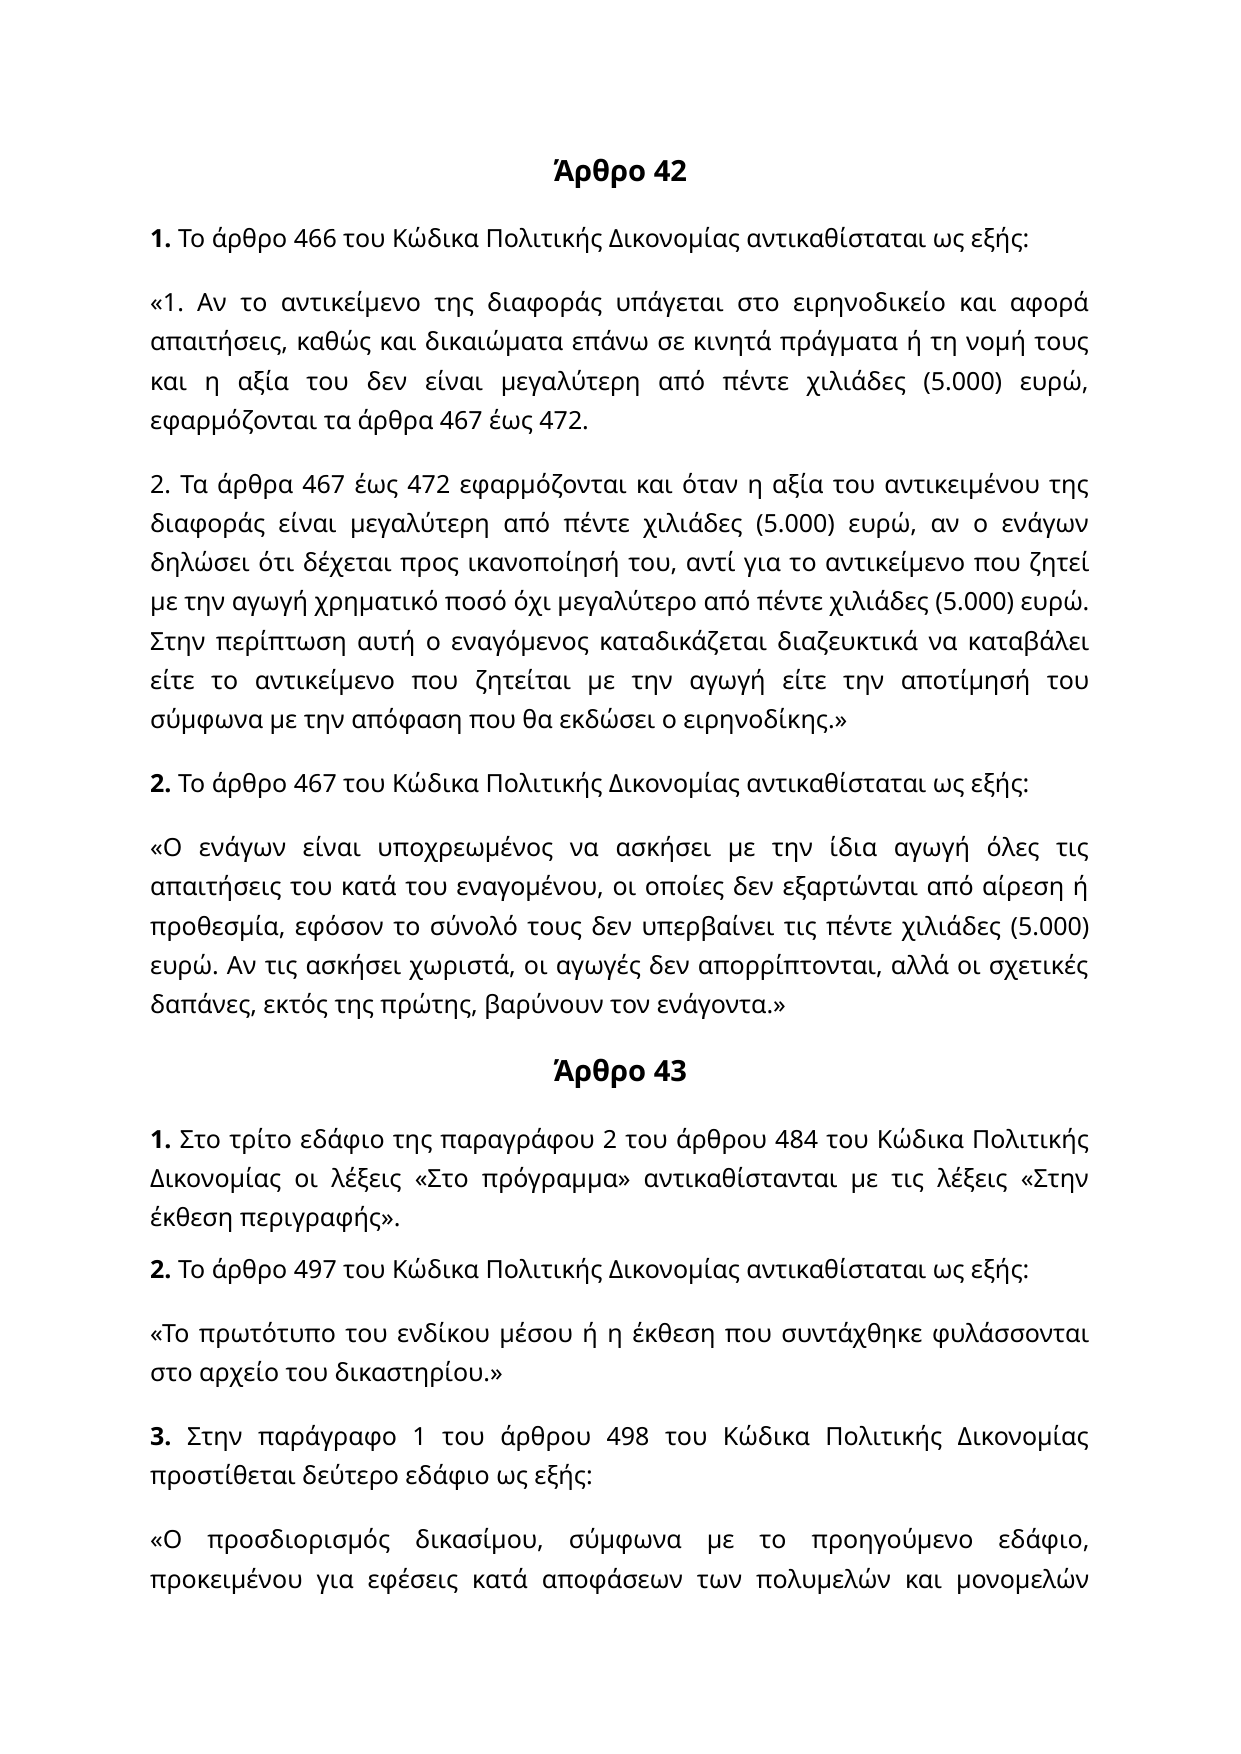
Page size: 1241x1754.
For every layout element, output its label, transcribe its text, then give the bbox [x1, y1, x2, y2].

text 1. Το άρθρο 466 του Κώδικα Πολιτικής Δικονομίας αντικαθίσταται ως εξής: [150, 221, 1090, 255]
text «Ο προσδιορισμός δικασίμου, σύμφωνα με τo προηγούμενο εδάφιο, προκειμένου για εφέσεις κατά αποφάσεων των πολυμελών και μονομελών [150, 1522, 1090, 1595]
text «Το πρωτότυπο του ενδίκου μέσου ή η έκθεση που συντάχθηκε φυλάσσονται στο αρχείο του δικαστηρίου.» [150, 1315, 1090, 1389]
subtitle Άρθρο 42 [150, 150, 1090, 190]
text «Ο ενάγων είναι υποχρεωμένος να ασκήσει με την ίδια αγωγή όλες τις απαιτήσεις του κατά του εναγομένου, οι οποίες δεν εξαρτώνται από αίρεση ή προθεσμία, εφόσον το σύνολό τους δεν υπερβαίνει τις πέντε χιλιάδες (5.000) ευρώ. Αν τις ασκήσει χωριστά, οι αγωγές δεν απορρίπτονται, αλλά οι σχετικές δαπάνες, εκτός της πρώτης, βαρύνουν τον ενάγοντα.» [150, 830, 1090, 1021]
text 2. Το άρθρο 467 του Κώδικα Πολιτικής Δικονομίας αντικαθίσταται ως εξής: [150, 766, 1090, 800]
subtitle Άρθρο 43 [150, 1051, 1090, 1090]
text 2. Τα άρθρα 467 έως 472 εφαρμόζονται και όταν η αξία του αντικειμένου της διαφοράς είναι μεγαλύτερη από πέντε χιλιάδες (5.000) ευρώ, αν ο ενάγων δηλώσει ότι δέχεται προς ικανοποίησή του, αντί για το αντικείμενο που ζητεί με την αγωγή χρηματικό ποσό όχι μεγαλύτερο από πέντε χιλιάδες (5.000) ευρώ. Στην περίπτωση αυτή ο εναγόμενος καταδικάζεται διαζευκτικά να καταβάλει είτε το αντικείμενο που ζητείται με την αγωγή είτε την αποτίμησή του σύμφωνα με την απόφαση που θα εκδώσει ο ειρηνοδίκης.» [150, 466, 1090, 736]
text «1. Αν το αντικείμενο της διαφοράς υπάγεται στο ειρηνοδικείο και αφορά απαιτήσεις, καθώς και δικαιώματα επάνω σε κινητά πράγματα ή τη νομή τους και η αξία του δεν είναι μεγαλύτερη από πέντε χιλιάδες (5.000) ευρώ, εφαρμόζονται τα άρθρα 467 έως 472. [150, 285, 1090, 436]
text 3. Στην παράγραφο 1 του άρθρου 498 του Κώδικα Πολιτικής Δικονομίας προστίθεται δεύτερο εδάφιο ως εξής: [150, 1419, 1090, 1492]
text 2. Το άρθρο 497 του Κώδικα Πολιτικής Δικονομίας αντικαθίσταται ως εξής: [150, 1251, 1090, 1285]
text 1. Στο τρίτο εδάφιο της παραγράφου 2 του άρθρου 484 του Κώδικα Πολιτικής Δικονομίας οι λέξεις «Στο πρόγραμμα» αντικαθίστανται με τις λέξεις «Στην έκθεση περιγραφής». [150, 1121, 1090, 1234]
